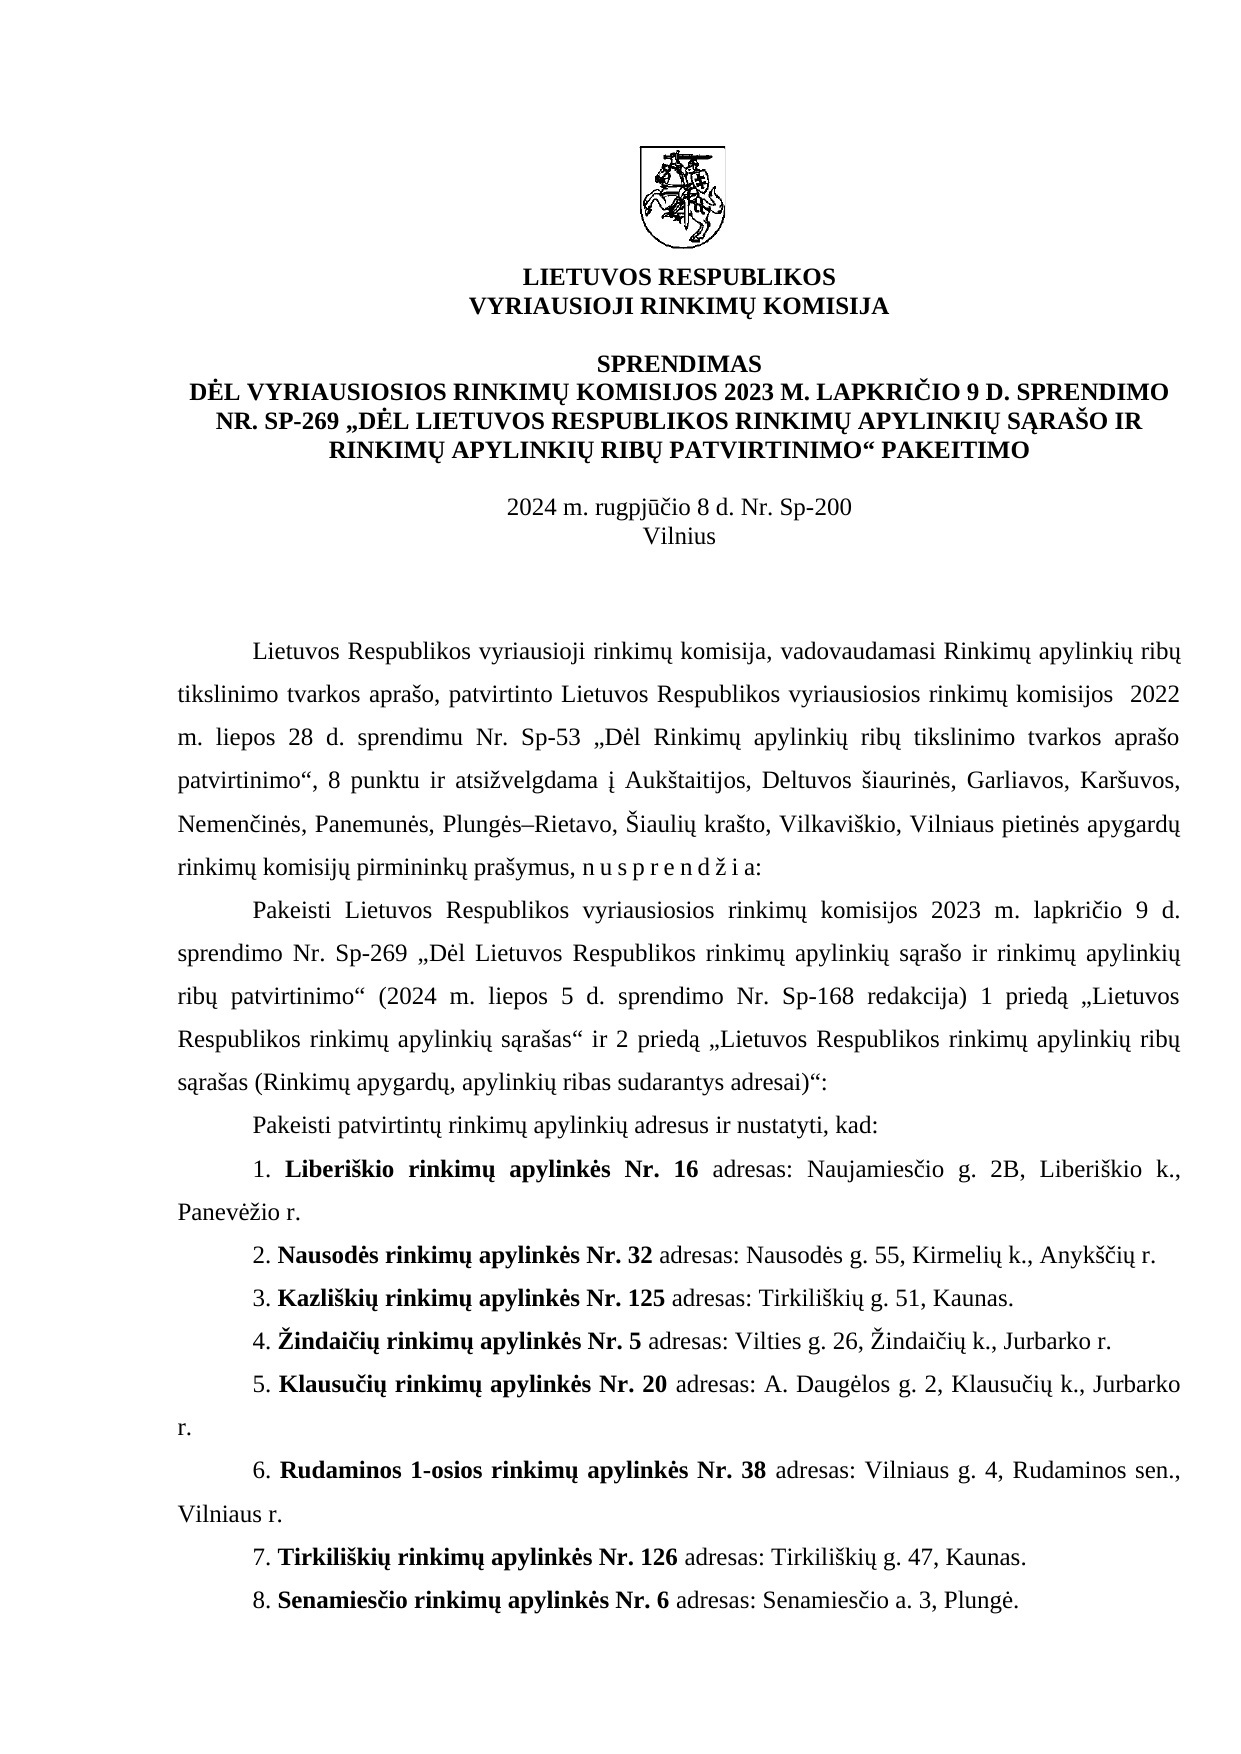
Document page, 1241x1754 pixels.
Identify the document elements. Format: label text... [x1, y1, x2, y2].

text 7. Tirkiliškių rinkimų apylinkės Nr. 126 adresas: Tirkiliškių g. 47, Kaunas. [177, 1542, 1181, 1571]
text DĖL vyriausiosios rinkimų KOMISIJOS 2023 M. LAPKRIČIO 9 D. SPRENDIMO [177, 377, 1181, 406]
text 3. Kazliškių rinkimų apylinkės Nr. 125 adresas: Tirkiliškių g. 51, Kaunas. [177, 1283, 1181, 1312]
text Pakeisti Lietuvos Respublikos vyriausiosios rinkimų komisijos 2023 m. lapkričio 9 d. sprendimo Nr. Sp-269 „Dėl Lietuvos Respublikos rinkimų apylinkių sąrašo ir rinkimų apylinkių ribų patvirtinimo“ (2024 m. liepos 5 d. sprendimo Nr. Sp-168 redakcija) 1 priedą „Lietuvos Respublikos rinkimų apylinkių sąrašas“ ir 2 priedą „Lietuvos Respublikos rinkimų apylinkių ribų sąrašas (Rinkimų apygardų, apylinkių ribas sudarantys adresai)“: [177, 895, 1181, 1096]
text 1. Liberiškio rinkimų apylinkės Nr. 16 adresas: Naujamiesčio g. 2B, Liberiškio k., Panevėžio r. [177, 1154, 1181, 1226]
text 6. Rudaminos 1-osios rinkimų apylinkės Nr. 38 adresas: Vilniaus g. 4, Rudaminos sen., Vilniaus r. [177, 1456, 1181, 1527]
text 2024 m. rugpjūčio 8 d. Nr. Sp-200 [177, 492, 1181, 521]
subtitle LIETUVOS RESPUBLIKOS [177, 262, 1181, 291]
text 8. Senamiesčio rinkimų apylinkės Nr. 6 adresas: Senamiesčio a. 3, Plungė. [177, 1585, 1181, 1614]
text 5. Klausučių rinkimų apylinkės Nr. 20 adresas: A. Daugėlos g. 2, Klausučių k., Jurbarko r. [177, 1369, 1181, 1441]
text Vilnius [177, 521, 1181, 550]
text NR. SP-269 „DĖL LIETUVOS RESPUBLIKOS RINKIMŲ APYLINKIŲ SĄRAŠO IR RINKIMŲ APYLINKIŲ RIBŲ PATVIRTINIMO“ PAKEITIMO [177, 406, 1181, 464]
text 2. Nausodės rinkimų apylinkės Nr. 32 adresas: Nausodės g. 55, Kirmelių k., Anykščių r. [177, 1240, 1181, 1269]
text 4. Žindaičių rinkimų apylinkės Nr. 5 adresas: Vilties g. 26, Žindaičių k., Jurbarko r. [177, 1326, 1181, 1355]
text Lietuvos Respublikos vyriausioji rinkimų komisija, vadovaudamasi Rinkimų apylinkių ribų tikslinimo tvarkos aprašo, patvirtinto Lietuvos Respublikos vyriausiosios rinkimų komisijos 2022 m. liepos 28 d. sprendimu Nr. Sp-53 „Dėl Rinkimų apylinkių ribų tikslinimo tvarkos aprašo patvirtinimo“, 8 punktu ir atsižvelgdama į Aukštaitijos, Deltuvos šiaurinės, Garliavos, Karšuvos, Nemenčinės, Panemunės, Plungės–Rietavo, Šiaulių krašto, Vilkaviškio, Vilniaus pietinės apygardų rinkimų komisijų pirmininkų prašymus, nusprendžia: [177, 636, 1181, 881]
text VYRIAUSIOJI RINKIMŲ KOMISIJA [177, 291, 1181, 320]
text Pakeisti patvirtintų rinkimų apylinkių adresus ir nustatyti, kad: [177, 1111, 1181, 1139]
text SPRENDIMAS [177, 349, 1181, 377]
